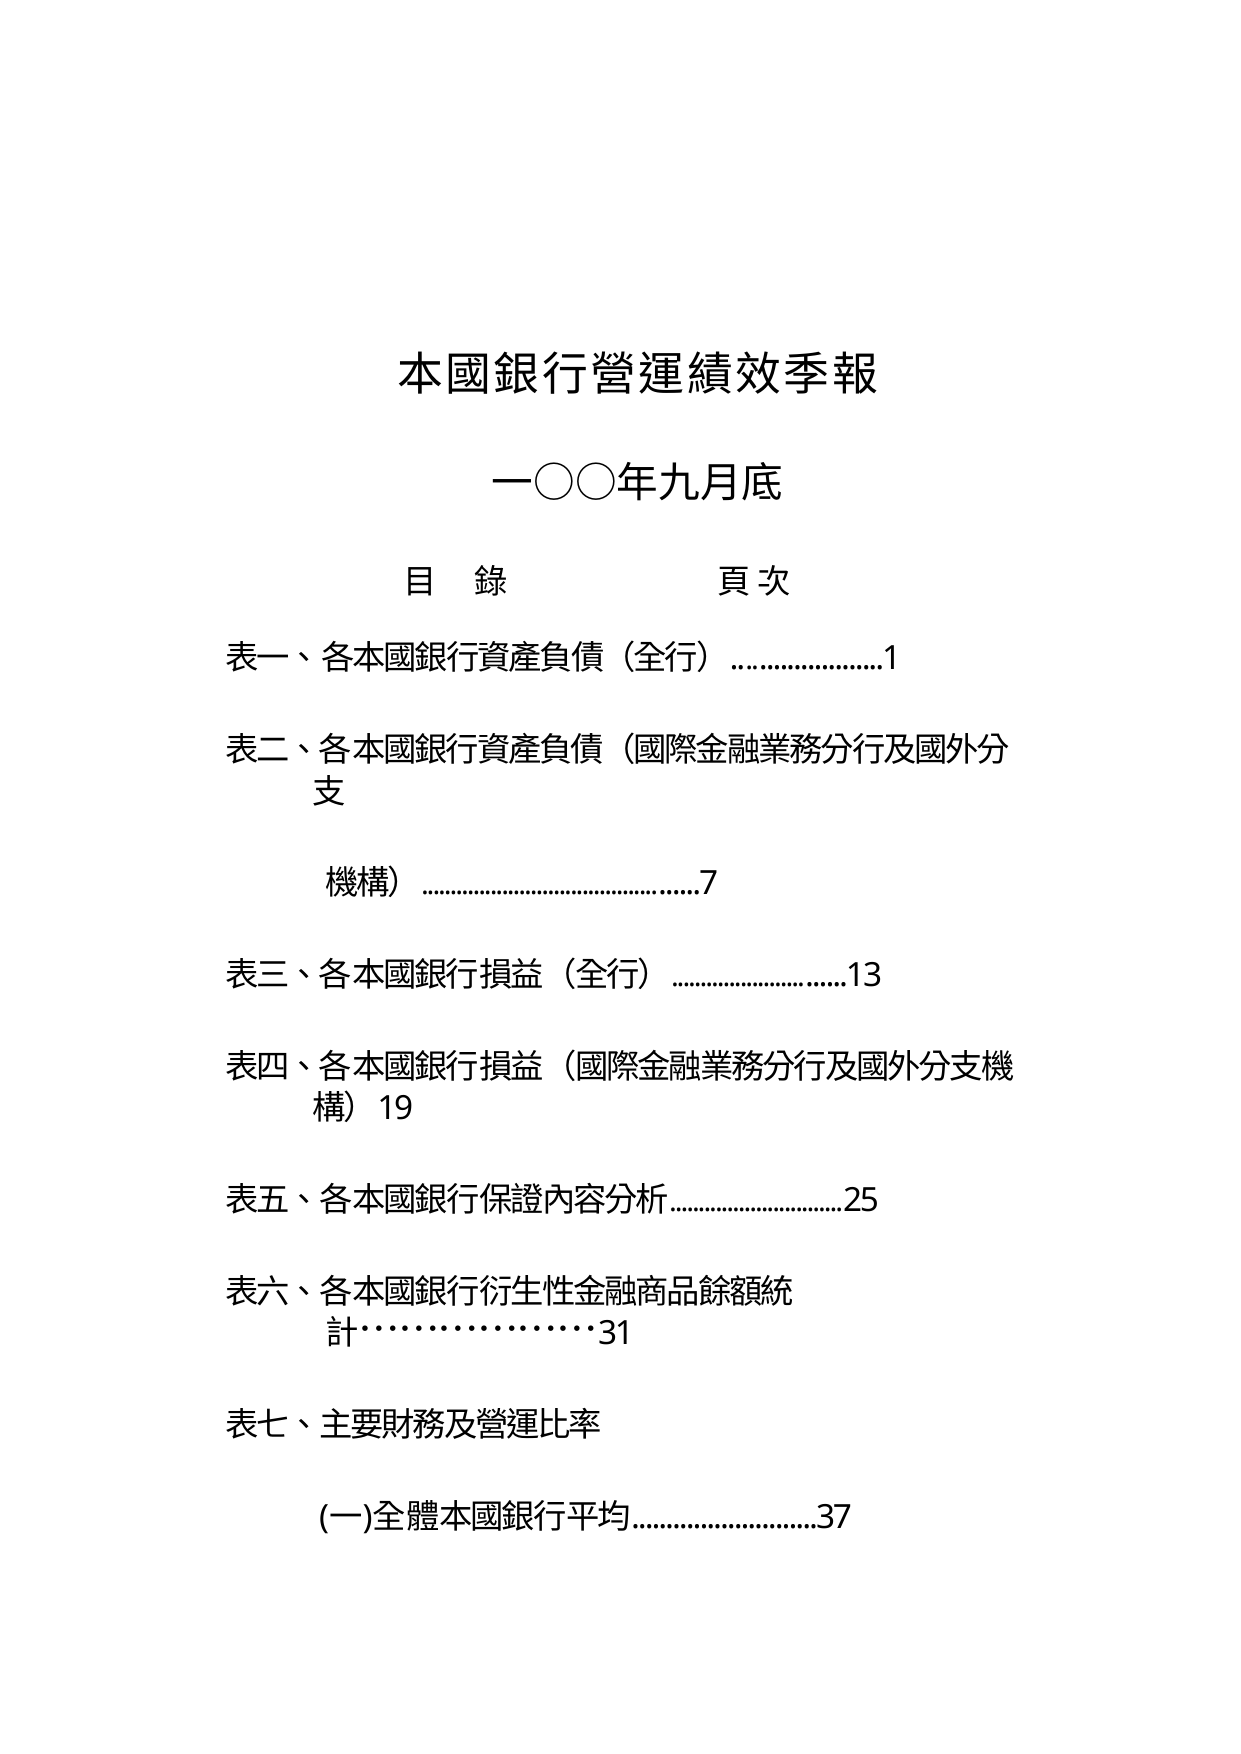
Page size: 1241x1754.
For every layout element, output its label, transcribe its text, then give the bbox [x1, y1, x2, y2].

text 機構）...............................................7 [325, 861, 1050, 903]
text 表四、各本國銀行損益（國際金融業務分行及國外分支機構）19 [225, 1045, 1062, 1128]
text 一○○年九月底 [237, 449, 1037, 509]
text 表二、各本國銀行資產負債（國際金融業務分行及國外分支 [225, 728, 1012, 811]
text 表五、各本國銀行保證內容分析..............................25 [225, 1178, 1050, 1220]
text 表七、主要財務及營運比率 [225, 1403, 1037, 1445]
text 本國銀行營運績效季報 [237, 337, 1037, 404]
text 表一、各本國銀行資產負債（全行）......................1 [225, 636, 1037, 678]
text 表三、各本國銀行損益（全行）.............................13 [225, 953, 1050, 995]
text 目 錄 頁 次 [404, 555, 1037, 603]
text 表六、各本國銀行衍生性金融商品餘額統計………………31 [225, 1270, 1050, 1353]
text (一)全體本國銀行平均...........................37 [312, 1495, 1062, 1536]
